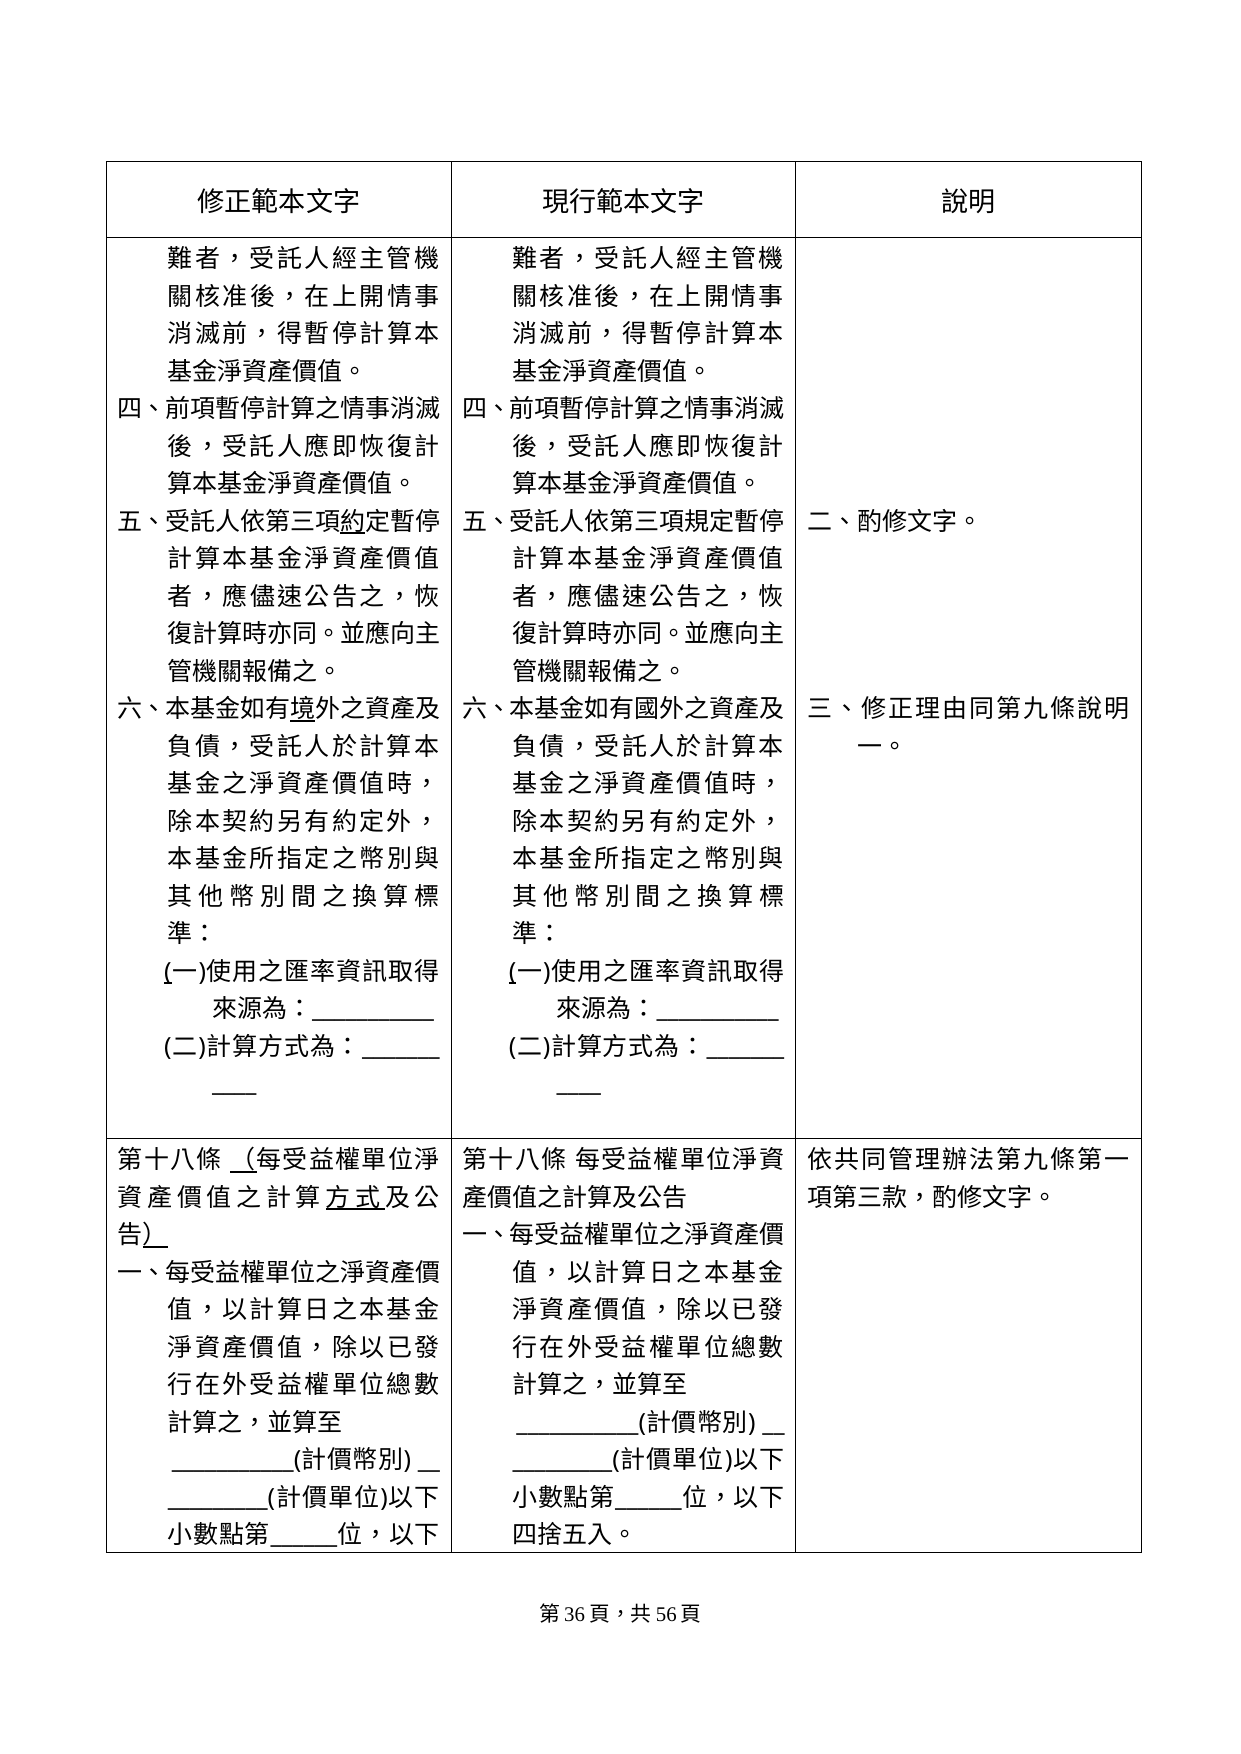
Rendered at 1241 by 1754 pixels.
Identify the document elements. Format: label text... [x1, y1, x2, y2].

table_cell 難者，受託人經主管機關核准後，在上開情事消滅前，得暫停計算本基金淨資產價值。 四、前項暫停計算之情事消滅後，受託人應即恢復計算本基金淨資產價值。 五、受託人依第三項規定暫停計算本基金淨資產價值者，應儘速公告之，恢復計算時亦同。並應向主管機關報備之。 六、本基金如有國外之資產及負債，受託人於計算本基金之淨資產價值時，除本契約另有約定外，本基金所指定之幣別與其他幣別間之換算標準： (一)使用之匯率資訊取得來源為：___________ (二)計算方式為：___________ [452, 238, 795, 1138]
table_cell 第十八條 （每受益權單位淨資產價值之計算方式及公告） 一、每受益權單位之淨資產價值，以計算日之本基金淨資產價值，除以已發行在外受益權單位總數計算之，並算至 ___________(計價幣別) ___________(計價單位)以下小數點第______位，以下 [107, 1139, 451, 1552]
table_cell 依共同管理辦法第九條第一項第三款，酌修文字。 [796, 1139, 1141, 1552]
table_header 現行範本文字 [452, 162, 795, 237]
table_header 說明 [796, 162, 1141, 237]
table_cell 難者，受託人經主管機關核准後，在上開情事消滅前，得暫停計算本基金淨資產價值。 四、前項暫停計算之情事消滅後，受託人應即恢復計算本基金淨資產價值。 五、受託人依第三項約定暫停計算本基金淨資產價值者，應儘速公告之，恢復計算時亦同。並應向主管機關報備之。 六、本基金如有境外之資產及負債，受託人於計算本基金之淨資產價值時，除本契約另有約定外，本基金所指定之幣別與其他幣別間之換算標準： (一)使用之匯率資訊取得來源為：___________ (二)計算方式為：___________ [107, 238, 451, 1138]
table_cell 二、酌修文字。 三、修正理由同第九條說明一。 [796, 238, 1141, 1138]
table_cell 第十八條 每受益權單位淨資產價值之計算及公告 一、每受益權單位之淨資產價值，以計算日之本基金淨資產價值，除以已發行在外受益權單位總數計算之，並算至 ___________(計價幣別) ___________(計價單位)以下小數點第______位，以下四捨五入。 [452, 1139, 795, 1552]
table_header 修正範本文字 [107, 162, 451, 237]
